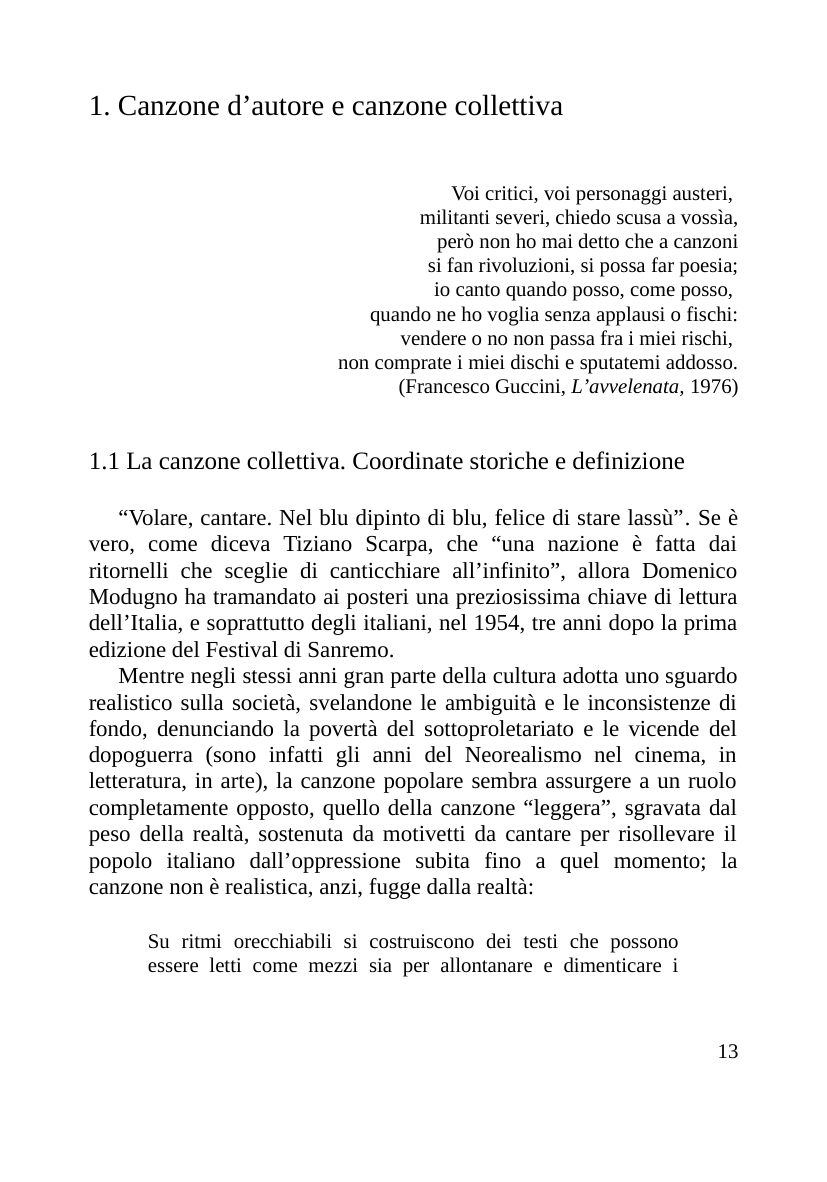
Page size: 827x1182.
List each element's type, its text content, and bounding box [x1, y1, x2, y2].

text vendere o no non passa fra i miei rischi, [88, 326, 738, 349]
text militanti severi, chiedo scusa a vossìa, [88, 205, 738, 229]
text quando ne ho voglia senza applausi o fischi: [88, 301, 738, 326]
list La canzone collettiva. Coordinate storiche e definizione [88, 446, 738, 474]
text non comprate i miei dischi e sputatemi addosso. [88, 349, 738, 374]
text Su ritmi orecchiabili si costruiscono dei testi che possono essere letti come mezzi sia per allontanare e dimenticare i [148, 929, 679, 977]
text (Francesco Guccini, L’avvelenata, 1976) [88, 374, 738, 398]
text io canto quando posso, come posso, [88, 277, 738, 301]
subtitle 1. Canzone d’autore e canzone collettiva [88, 88, 738, 122]
text Voi critici, voi personaggi austeri, [88, 181, 738, 205]
text però non ho mai detto che a canzoni [88, 229, 738, 253]
text si fan rivoluzioni, si possa far poesia; [88, 253, 738, 277]
text Mentre negli stessi anni gran parte della cultura adotta uno sguardo realistico sulla società, svelandone le ambiguità e le inconsistenze di fondo, denunciando la povertà del sottoproletariato e le vicende del dopoguerra (sono infatti gli anni del Neorealismo nel cinema, in letteratura, in arte), la canzone popolare sembra assurgere a un ruolo completamente opposto, quello della canzone “leggera”, sgravata dal peso della realtà, sostenuta da motivetti da cantare per risollevare il popolo italiano dall’oppressione subita fino a quel momento; la canzone non è realistica, anzi, fugge dalla realtà: [88, 662, 738, 899]
text “Volare, cantare. Nel blu dipinto di blu, felice di stare lassù”. Se è vero, come diceva Tiziano Scarpa, che “una nazione è fatta dai ritornelli che sceglie di canticchiare all’infinito”, allora Domenico Modugno ha tramandato ai posteri una preziosissima chiave di lettura dell’Italia, e soprattutto degli italiani, nel 1954, tre anni dopo la prima edizione del Festival di Sanremo. [88, 504, 738, 662]
